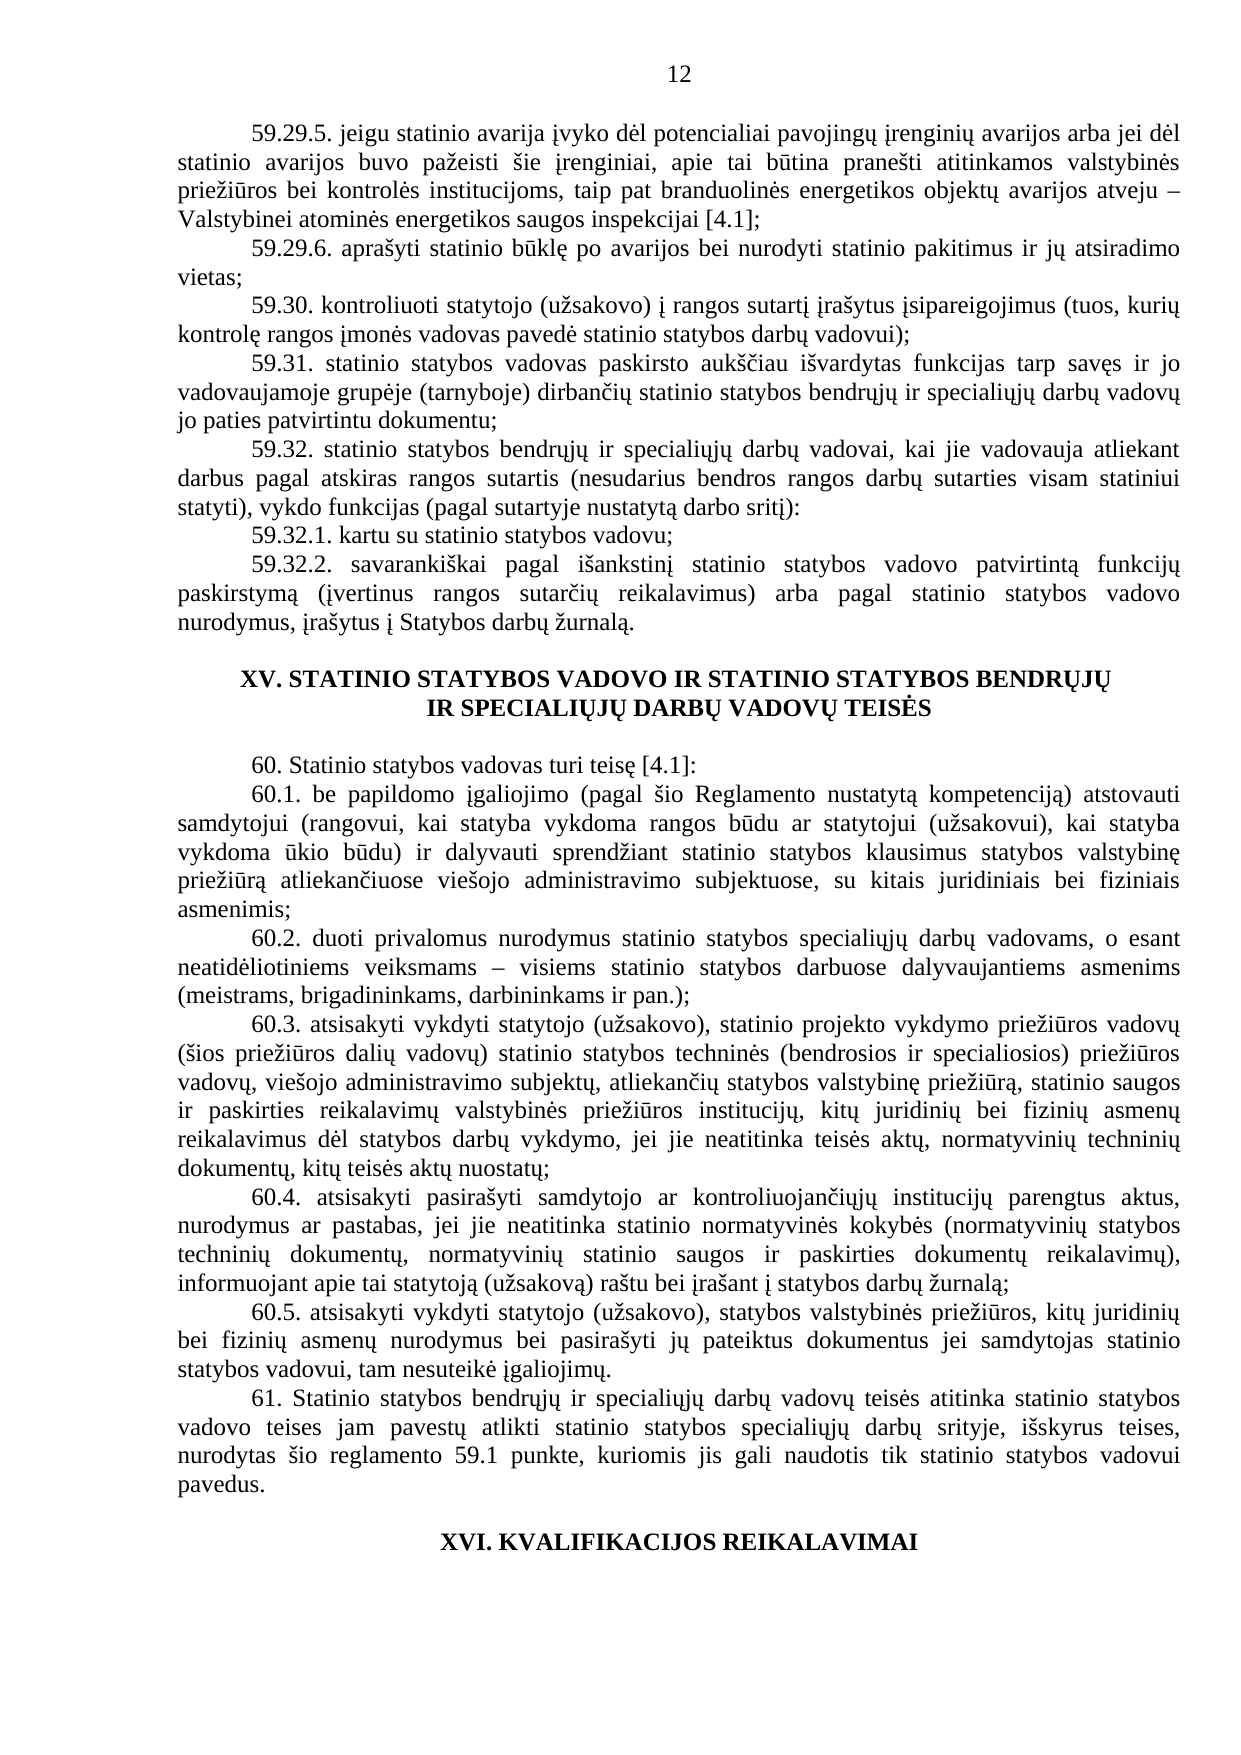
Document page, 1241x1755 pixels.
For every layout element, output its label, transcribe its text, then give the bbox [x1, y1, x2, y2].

text 59.31. statinio statybos vadovas paskirsto aukščiau išvardytas funkcijas tarp savęs ir jo vadovaujamoje grupėje (tarnyboje) dirbančių statinio statybos bendrųjų ir specialiųjų darbų vadovų jo paties patvirtintu dokumentu; [177, 348, 1181, 434]
text 59.32.2. savarankiškai pagal išankstinį statinio statybos vadovo patvirtintą funkcijų paskirstymą (įvertinus rangos sutarčių reikalavimus) arba pagal statinio statybos vadovo nurodymus, įrašytus į Statybos darbų žurnalą. [177, 549, 1181, 636]
text 59.29.5. jeigu statinio avarija įvyko dėl potencialiai pavojingų įrenginių avarijos arba jei dėl statinio avarijos buvo pažeisti šie įrenginiai, apie tai būtina pranešti atitinkamos valstybinės priežiūros bei kontrolės institucijoms, taip pat branduolinės energetikos objektų avarijos atveju – Valstybinei atominės energetikos saugos inspekcijai [4.1]; [177, 118, 1181, 233]
text IR specialiųjų darbų vadovų TEISĖS [177, 693, 1181, 722]
text 61. Statinio statybos bendrųjų ir specialiųjų darbų vadovų teisės atitinka statinio statybos vadovo teises jam pavestų atlikti statinio statybos specialiųjų darbų srityje, išskyrus teises, nurodytas šio reglamento 59.1 punkte, kuriomis jis gali naudotis tik statinio statybos vadovui pavedus. [177, 1383, 1181, 1498]
text 60.3. atsisakyti vykdyti statytojo (užsakovo), statinio projekto vykdymo priežiūros vadovų (šios priežiūros dalių vadovų) statinio statybos techninės (bendrosios ir specialiosios) priežiūros vadovų, viešojo administravimo subjektų, atliekančių statybos valstybinę priežiūrą, statinio saugos ir paskirties reikalavimų valstybinės priežiūros institucijų, kitų juridinių bei fizinių asmenų reikalavimus dėl statybos darbų vykdymo, jei jie neatitinka teisės aktų, normatyvinių techninių dokumentų, kitų teisės aktų nuostatų; [177, 1009, 1181, 1182]
text 60.5. atsisakyti vykdyti statytojo (užsakovo), statybos valstybinės priežiūros, kitų juridinių bei fizinių asmenų nurodymus bei pasirašyti jų pateiktus dokumentus jei samdytojas statinio statybos vadovui, tam nesuteikė įgaliojimų. [177, 1297, 1181, 1383]
text 59.30. kontroliuoti statytojo (užsakovo) į rangos sutartį įrašytus įsipareigojimus (tuos, kurių kontrolę rangos įmonės vadovas pavedė statinio statybos darbų vadovui); [177, 291, 1181, 348]
text 60.1. be papildomo įgaliojimo (pagal šio Reglamento nustatytą kompetenciją) atstovauti samdytojui (rangovui, kai statyba vykdoma rangos būdu ar statytojui (užsakovui), kai statyba vykdoma ūkio būdu) ir dalyvauti sprendžiant statinio statybos klausimus statybos valstybinę priežiūrą atliekančiuose viešojo administravimo subjektuose, su kitais juridiniais bei fiziniais asmenimis; [177, 779, 1181, 923]
text 59.32. statinio statybos bendrųjų ir specialiųjų darbų vadovai, kai jie vadovauja atliekant darbus pagal atskiras rangos sutartis (nesudarius bendros rangos darbų sutarties visam statiniui statyti), vykdo funkcijas (pagal sutartyje nustatytą darbo sritį): [177, 434, 1181, 521]
text 60. Statinio statybos vadovas turi teisę [4.1]: [177, 751, 1181, 779]
text 60.2. duoti privalomus nurodymus statinio statybos specialiųjų darbų vadovams, o esant neatidėliotiniems veiksmams – visiems statinio statybos darbuose dalyvaujantiems asmenims (meistrams, brigadininkams, darbininkams ir pan.); [177, 923, 1181, 1009]
text XVI. KVALIFIKACIJOS REIKALAVIMAI [177, 1527, 1181, 1556]
text 59.29.6. aprašyti statinio būklę po avarijos bei nurodyti statinio pakitimus ir jų atsiradimo vietas; [177, 233, 1181, 291]
text XV. STATINIO Statybos vadovo ir STATINIO STATYBOS BENDRŲJŲ [177, 664, 1181, 693]
text 59.32.1. kartu su statinio statybos vadovu; [177, 521, 1181, 549]
text 60.4. atsisakyti pasirašyti samdytojo ar kontroliuojančiųjų institucijų parengtus aktus, nurodymus ar pastabas, jei jie neatitinka statinio normatyvinės kokybės (normatyvinių statybos techninių dokumentų, normatyvinių statinio saugos ir paskirties dokumentų reikalavimų), informuojant apie tai statytoją (užsakovą) raštu bei įrašant į statybos darbų žurnalą; [177, 1182, 1181, 1297]
